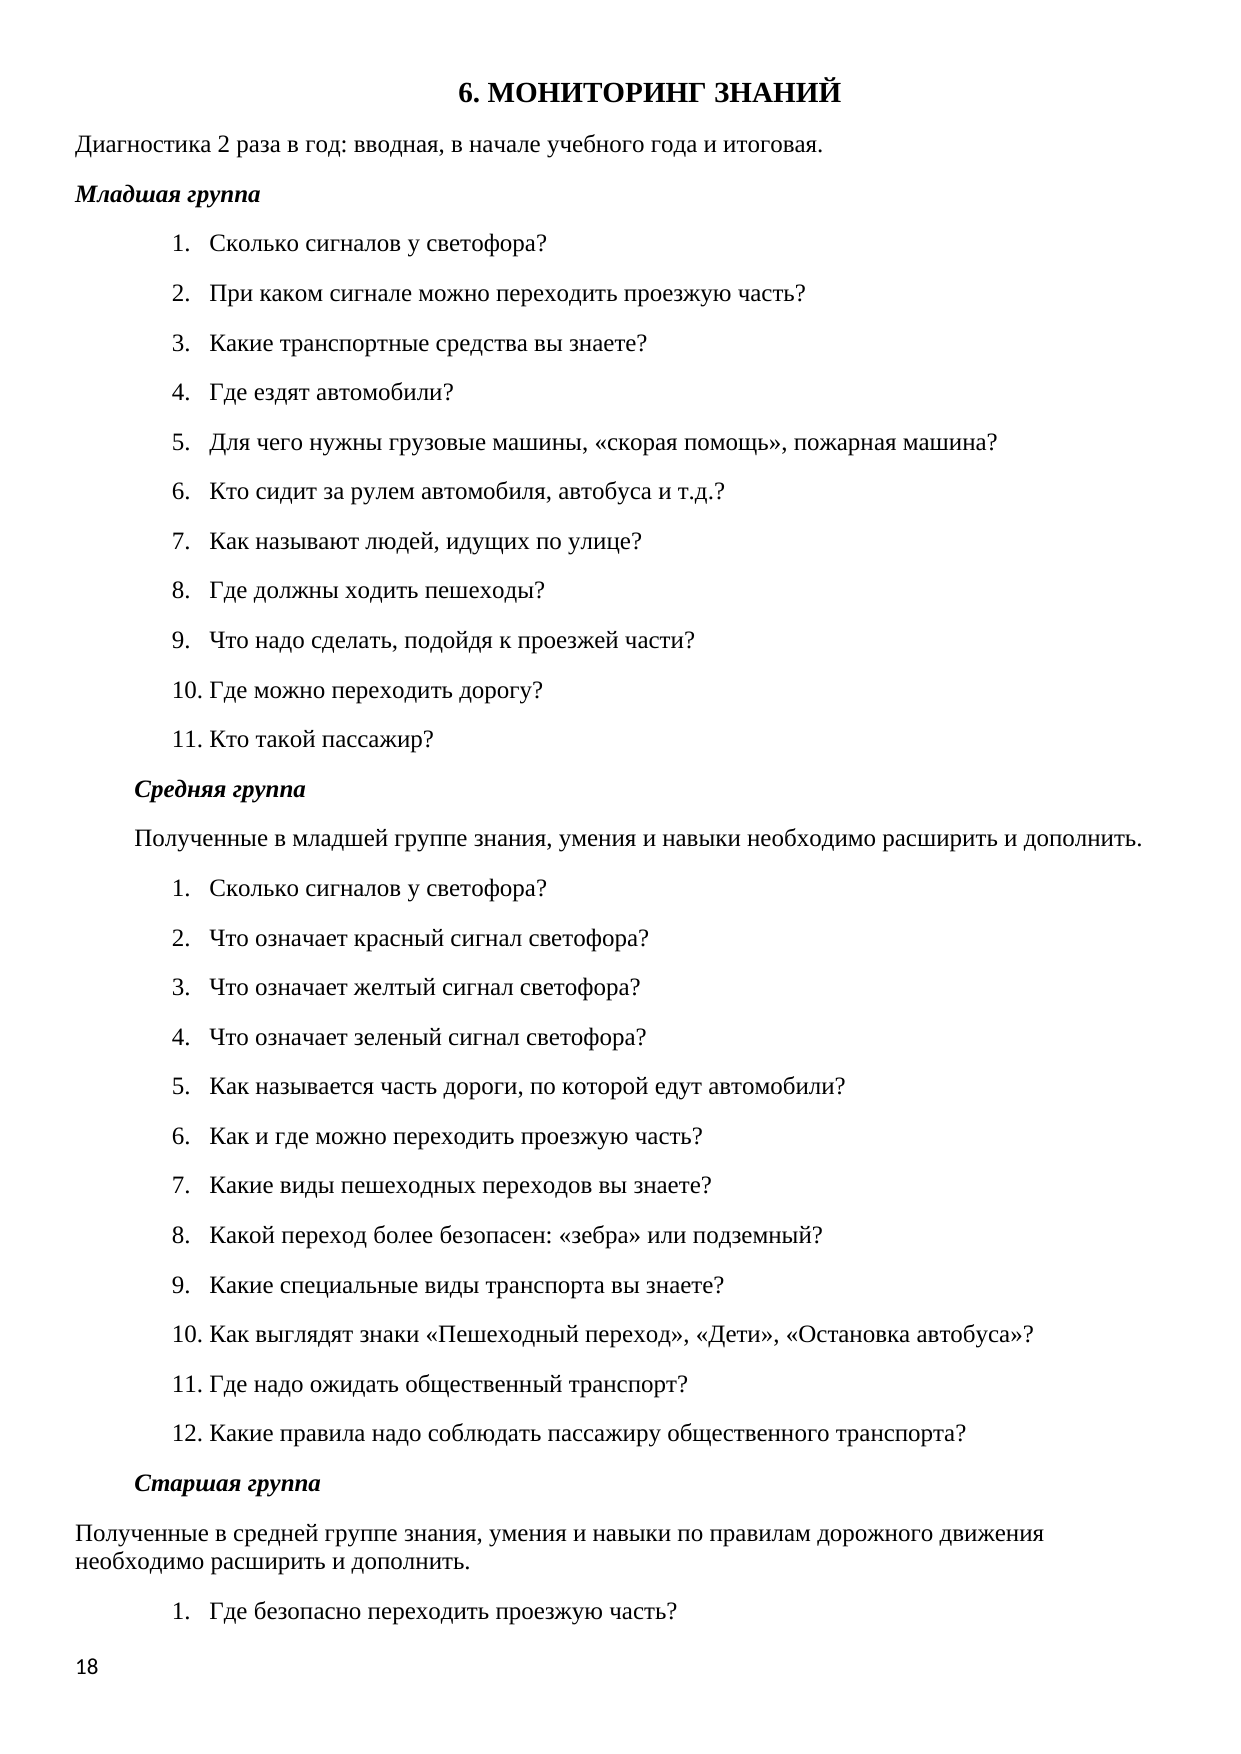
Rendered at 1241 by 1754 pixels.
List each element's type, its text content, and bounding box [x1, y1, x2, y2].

list Что надо сделать, подойдя к проезжей части? [172, 625, 1165, 654]
text Младшая группа [75, 179, 1165, 208]
list Где ездят автомобили? [172, 377, 1165, 406]
text Диагностика 2 раза в год: вводная, в начале учебного года и итоговая. [75, 129, 1165, 158]
list Как называют людей, идущих по улице? [172, 526, 1165, 555]
list Какой переход более безопасен: «зебра» или подземный? [172, 1220, 1165, 1249]
list Какие правила надо соблюдать пассажиру общественного транспорта? [172, 1418, 1165, 1447]
list Где должны ходить пешеходы? [172, 576, 1165, 604]
list Что означает желтый сигнал светофора? [172, 972, 1165, 1001]
text Полученные в младшей группе знания, умения и навыки необходимо расширить и дополнить. [134, 823, 1165, 852]
list Как и где можно переходить проезжую часть? [172, 1121, 1165, 1150]
list Где безопасно переходить проезжую часть? [172, 1596, 1165, 1625]
text 6. МОНИТОРИНГ ЗНАНИЙ [75, 75, 1165, 108]
text Средняя группа [75, 774, 1165, 803]
list Сколько сигналов у светофора? [172, 873, 1165, 902]
list Какие виды пешеходных переходов вы знаете? [172, 1171, 1165, 1199]
list Кто сидит за рулем автомобиля, автобуса и т.д.? [172, 476, 1165, 505]
list Как называется часть дороги, по которой едут автомобили? [172, 1071, 1165, 1100]
text Полученные в средней группе знания, умения и навыки по правилам дорожного движения необходимо расширить и дополнить. [75, 1518, 1165, 1575]
text Старшая группа [75, 1468, 1165, 1497]
list Какие транспортные средства вы знаете? [172, 328, 1165, 356]
list Для чего нужны грузовые машины, «скорая помощь», пожарная машина? [172, 427, 1165, 456]
list При каком сигнале можно переходить проезжую часть? [172, 278, 1165, 307]
list Что означает красный сигнал светофора? [172, 923, 1165, 951]
list Какие специальные виды транспорта вы знаете? [172, 1270, 1165, 1298]
list Как выглядят знаки «Пешеходный переход», «Дети», «Остановка автобуса»? [172, 1319, 1165, 1348]
list Кто такой пассажир? [172, 724, 1165, 753]
list Сколько сигналов у светофора? [172, 228, 1165, 257]
list Что означает зеленый сигнал светофора? [172, 1022, 1165, 1051]
list Где можно переходить дорогу? [172, 675, 1165, 703]
list Где надо ожидать общественный транспорт? [172, 1369, 1165, 1398]
